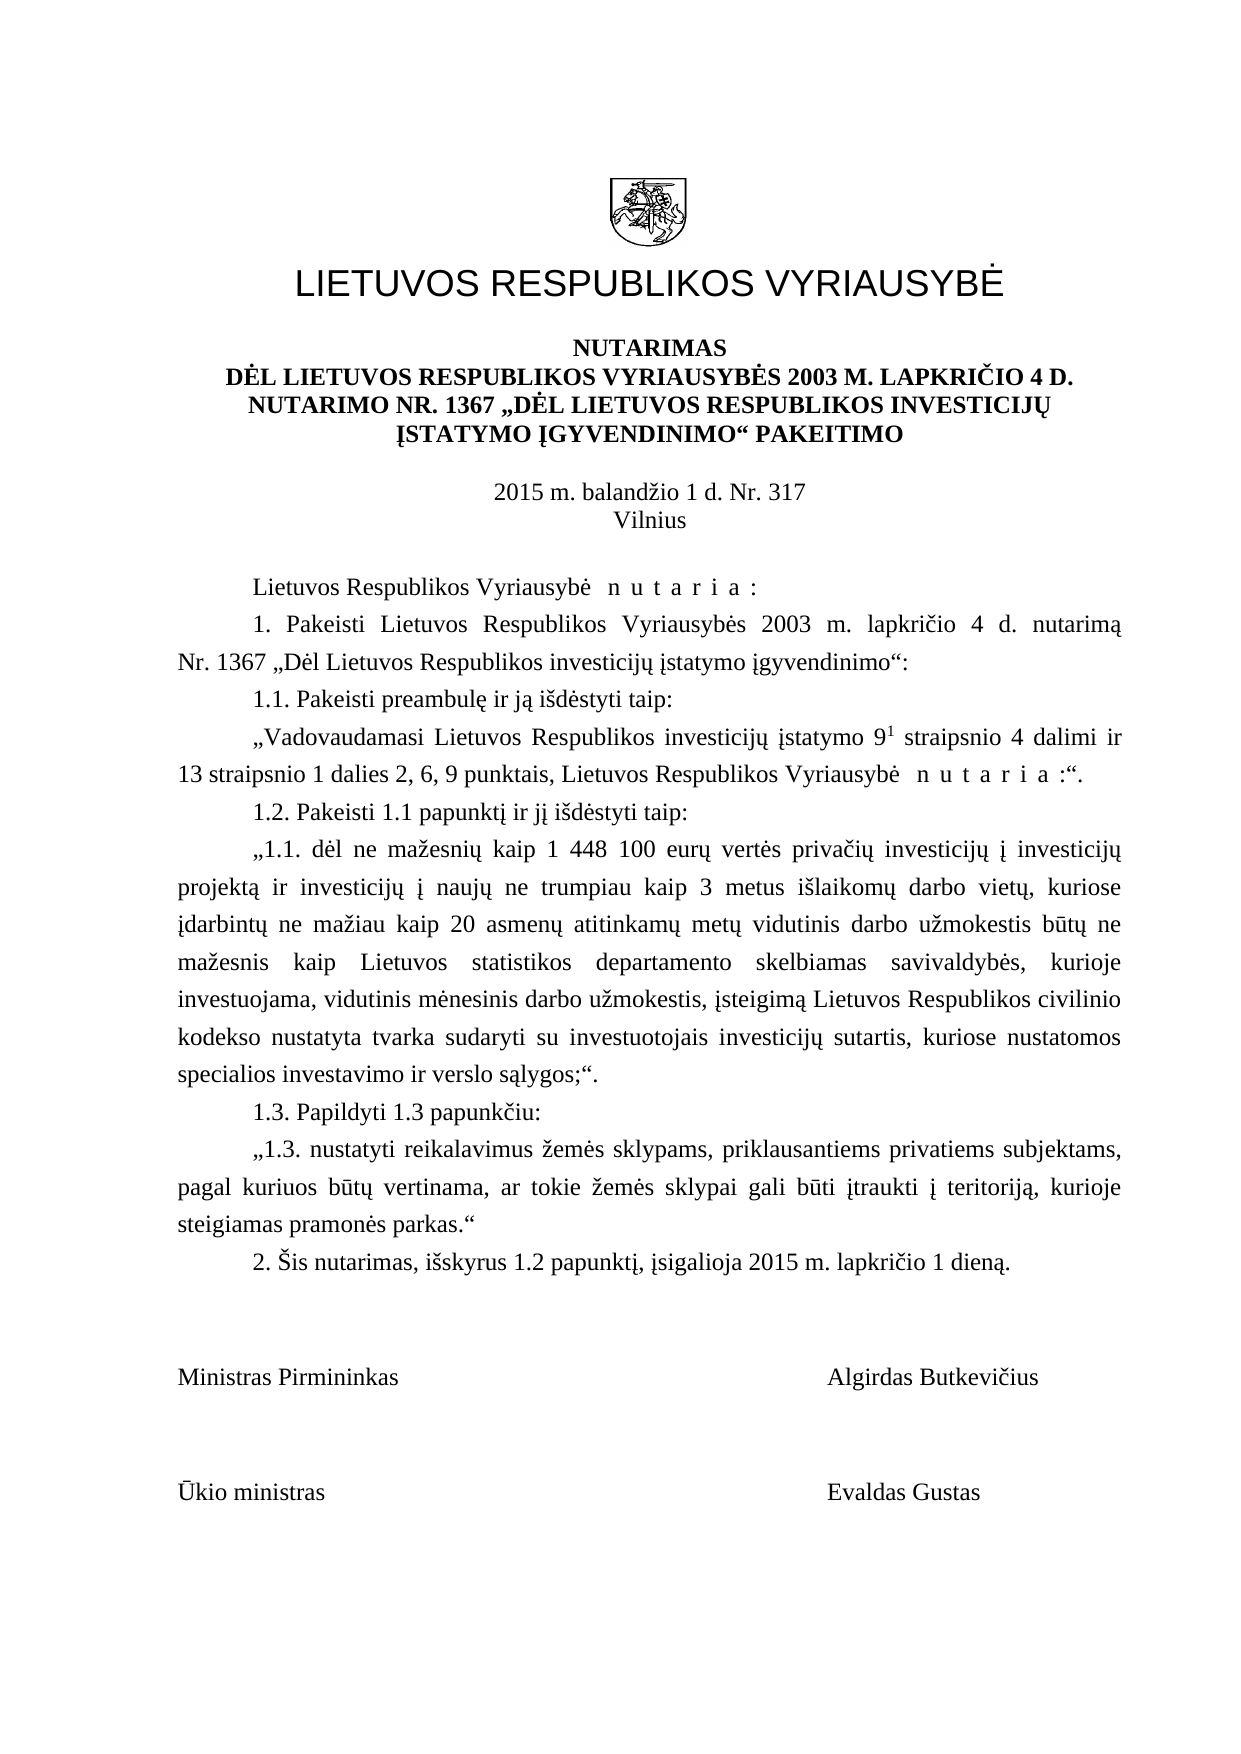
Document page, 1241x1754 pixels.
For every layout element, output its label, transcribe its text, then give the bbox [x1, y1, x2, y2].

text Lietuvos Respublikos Vyriausybė [177, 261, 1122, 304]
text 2015 m. balandžio 1 d. Nr. 317 Vilnius [177, 477, 1122, 534]
text 2. Šis nutarimas, išskyrus 1.2 papunktį, įsigalioja 2015 m. lapkričio 1 dieną. [177, 1238, 1122, 1275]
text Ūkio ministras Evaldas Gustas [177, 1477, 1122, 1505]
text 1. Pakeisti Lietuvos Respublikos Vyriausybės 2003 m. lapkričio 4 d. nutarimą Nr. 1367 „Dėl Lietuvos Respublikos investicijų įstatymo įgyvendinimo“: [177, 600, 1122, 675]
text „1.1. dėl ne mažesnių kaip 1 448 100 eurų vertės privačių investicijų į investicijų projektą ir investicijų į naujų ne trumpiau kaip 3 metus išlaikomų darbo vietų, kuriose įdarbintų ne mažiau kaip 20 asmenų atitinkamų metų vidutinis darbo užmokestis būtų ne mažesnis kaip Lietuvos statistikos departamento skelbiamas savivaldybės, kurioje investuojama, vidutinis mėnesinis darbo užmokestis, įsteigimą Lietuvos Respublikos civilinio kodekso nustatyta tvarka sudaryti su investuotojais investicijų sutartis, kuriose nustatomos specialios investavimo ir verslo sąlygos;“. [177, 825, 1122, 1088]
text 1.2. Pakeisti 1.1 papunktį ir jį išdėstyti taip: [177, 788, 1122, 825]
text „Vadovaudamasi Lietuvos Respublikos investicijų įstatymo 91 straipsnio 4 dalimi ir 13 straipsnio 1 dalies 2, 6, 9 punktais, Lietuvos Respublikos Vyriausybė nutaria:“. [177, 713, 1122, 788]
text Dėl LIETUVOS RESPUBLIKOS VYRIAUSYBĖS 2003 M. LAPKRIČIO 4 D. NUTARIMO NR. 1367 „DĖL LIETUVOS RESPUBLIKOS INVESTICIJŲ ĮSTATYMO ĮGYVENDINIMO“ PAKEITIMO [177, 362, 1122, 448]
text 1.3. Papildyti 1.3 papunkčiu: [177, 1088, 1122, 1125]
text „1.3. nustatyti reikalavimus žemės sklypams, priklausantiems privatiems subjektams, pagal kuriuos būtų vertinama, ar tokie žemės sklypai gali būti įtraukti į teritoriją, kurioje steigiamas pramonės parkas.“ [177, 1125, 1122, 1238]
text Lietuvos Respublikos Vyriausybė nutaria: [177, 563, 1122, 600]
text 1.1. Pakeisti preambulę ir ją išdėstyti taip: [177, 675, 1122, 713]
text Ministras Pirmininkas Algirdas Butkevičius [177, 1362, 1122, 1390]
text nutarimas [177, 333, 1122, 362]
